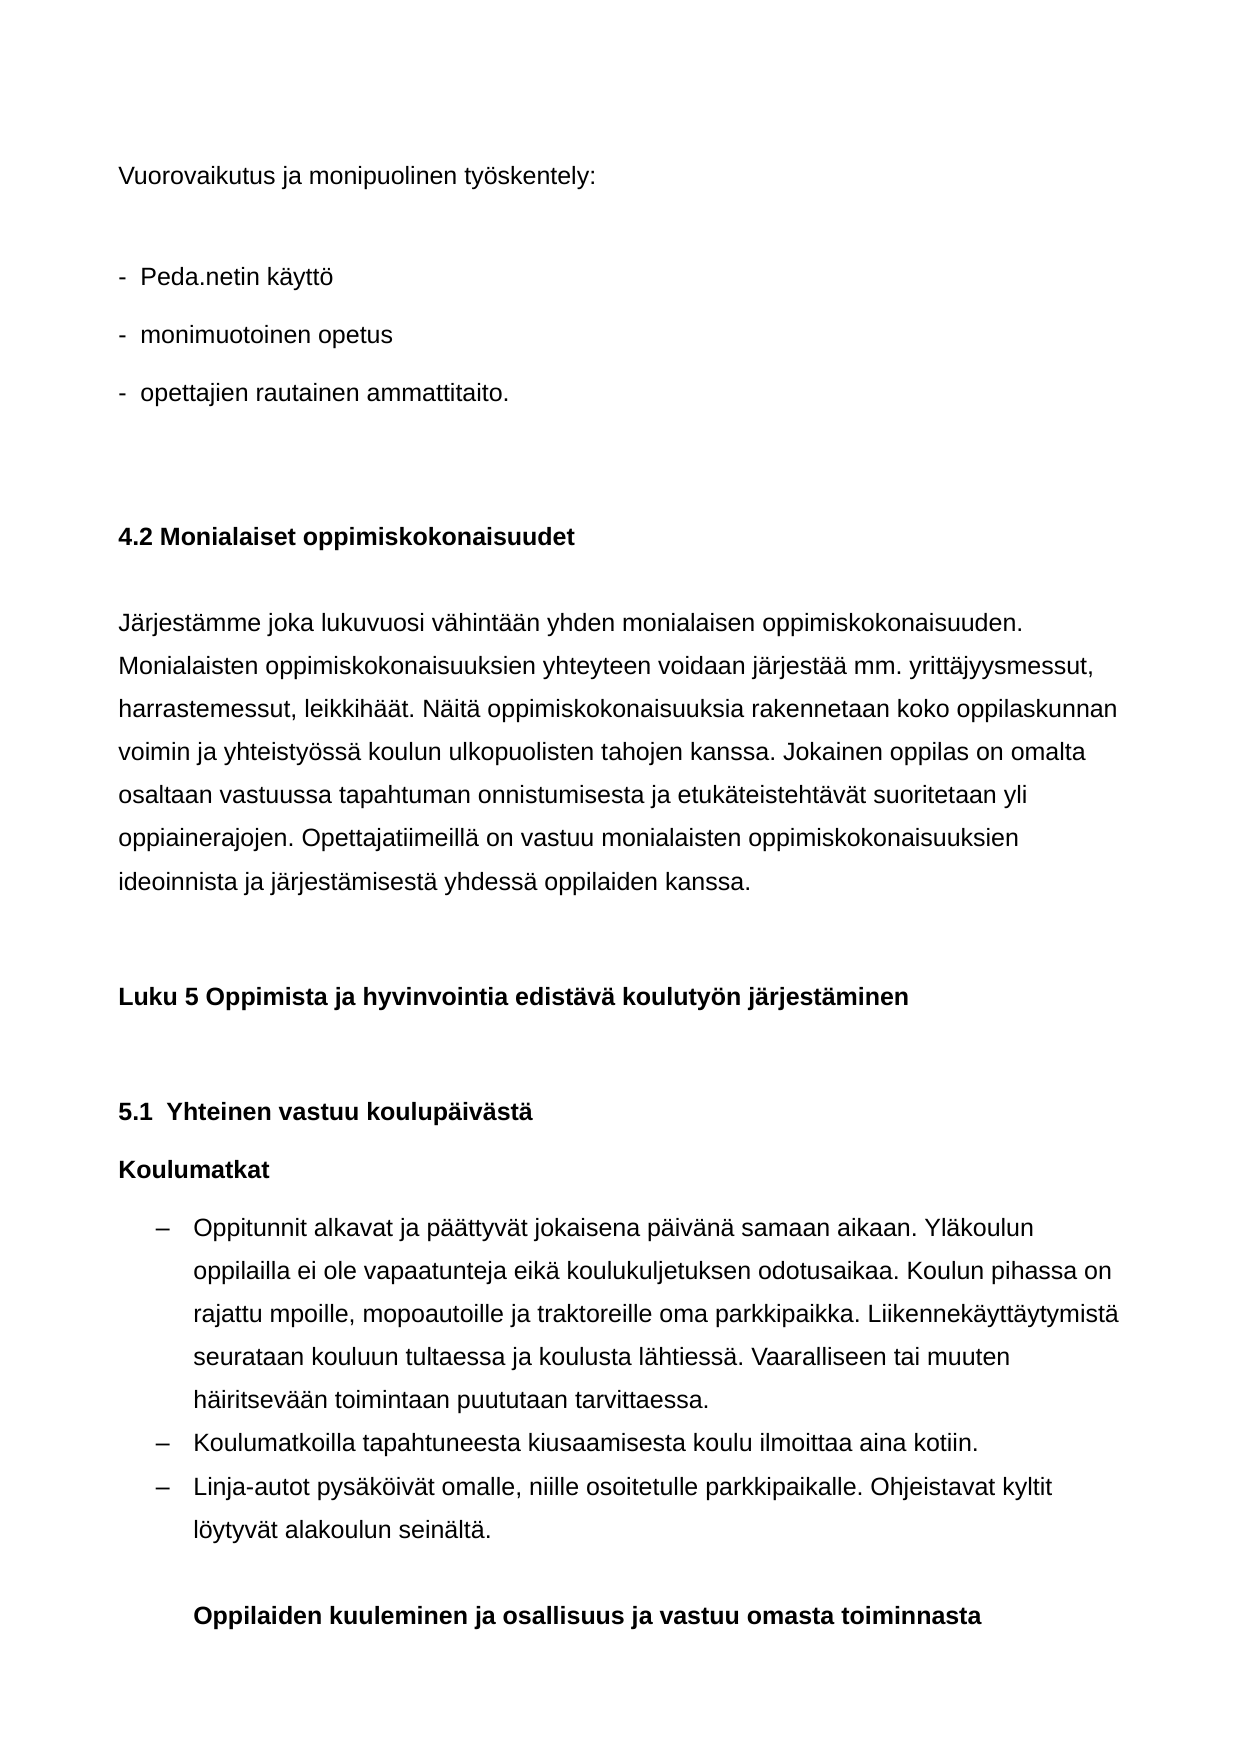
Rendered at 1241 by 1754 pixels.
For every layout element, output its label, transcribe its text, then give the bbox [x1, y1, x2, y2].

list - monimuotoinen opetus [118, 320, 1122, 348]
list Luku 5 Oppimista ja hyvinvointia edistävä koulutyön järjestäminen [118, 982, 1122, 1011]
list Koulumatkat [118, 1155, 1122, 1184]
list - Peda.netin käyttö [118, 219, 1122, 291]
list Oppitunnit alkavat ja päättyvät jokaisena päivänä samaan aikaan. Yläkoulun oppilailla ei ole vapaatunteja eikä koulukuljetuksen odotusaikaa. Koulun pihassa on rajattu mpoille, mopoautoille ja traktoreille oma parkkipaikka. Liikennekäyttäytymistä seurataan kouluun tultaessa ja koulusta lähtiessä. Vaaralliseen tai muuten häiritsevään toimintaan puututaan tarvittaessa. [156, 1213, 1122, 1414]
list Linja-autot pysäköivät omalle, niille osoitetulle parkkipaikalle. Ohjeistavat kyltit löytyvät alakoulun seinältä. [156, 1472, 1122, 1587]
list Koulumatkoilla tapahtuneesta kiusaamisesta koulu ilmoittaa aina kotiin. [156, 1428, 1122, 1457]
list 4.2 Monialaiset oppimiskokonaisuudet Järjestämme joka lukuvuosi vähintään yhden monialaisen oppimiskokonaisuuden. Monialaisten oppimiskokonaisuuksien yhteyteen voidaan järjestää mm. yrittäjyysmessut, harrastemessut, leikkihäät. Näitä oppimiskokonaisuuksia rakennetaan koko oppilaskunnan voimin ja yhteistyössä koulun ulkopuolisten tahojen kanssa. Jokainen oppilas on omalta osaltaan vastuussa tapahtuman onnistumisesta ja etukäteistehtävät suoritetaan yli oppiainerajojen. Opettajatiimeillä on vastuu monialaisten oppimiskokonaisuuksien ideoinnista ja järjestämisestä yhdessä oppilaiden kanssa. [118, 435, 1122, 895]
list Vuorovaikutus ja monipuolinen työskentely: [118, 118, 1122, 190]
list Oppilaiden kuuleminen ja osallisuus ja vastuu omasta toiminnasta [156, 1601, 1122, 1630]
list 5.1 Yhteinen vastuu koulupäivästä [118, 1097, 1122, 1126]
list - opettajien rautainen ammattitaito. [118, 377, 1122, 406]
